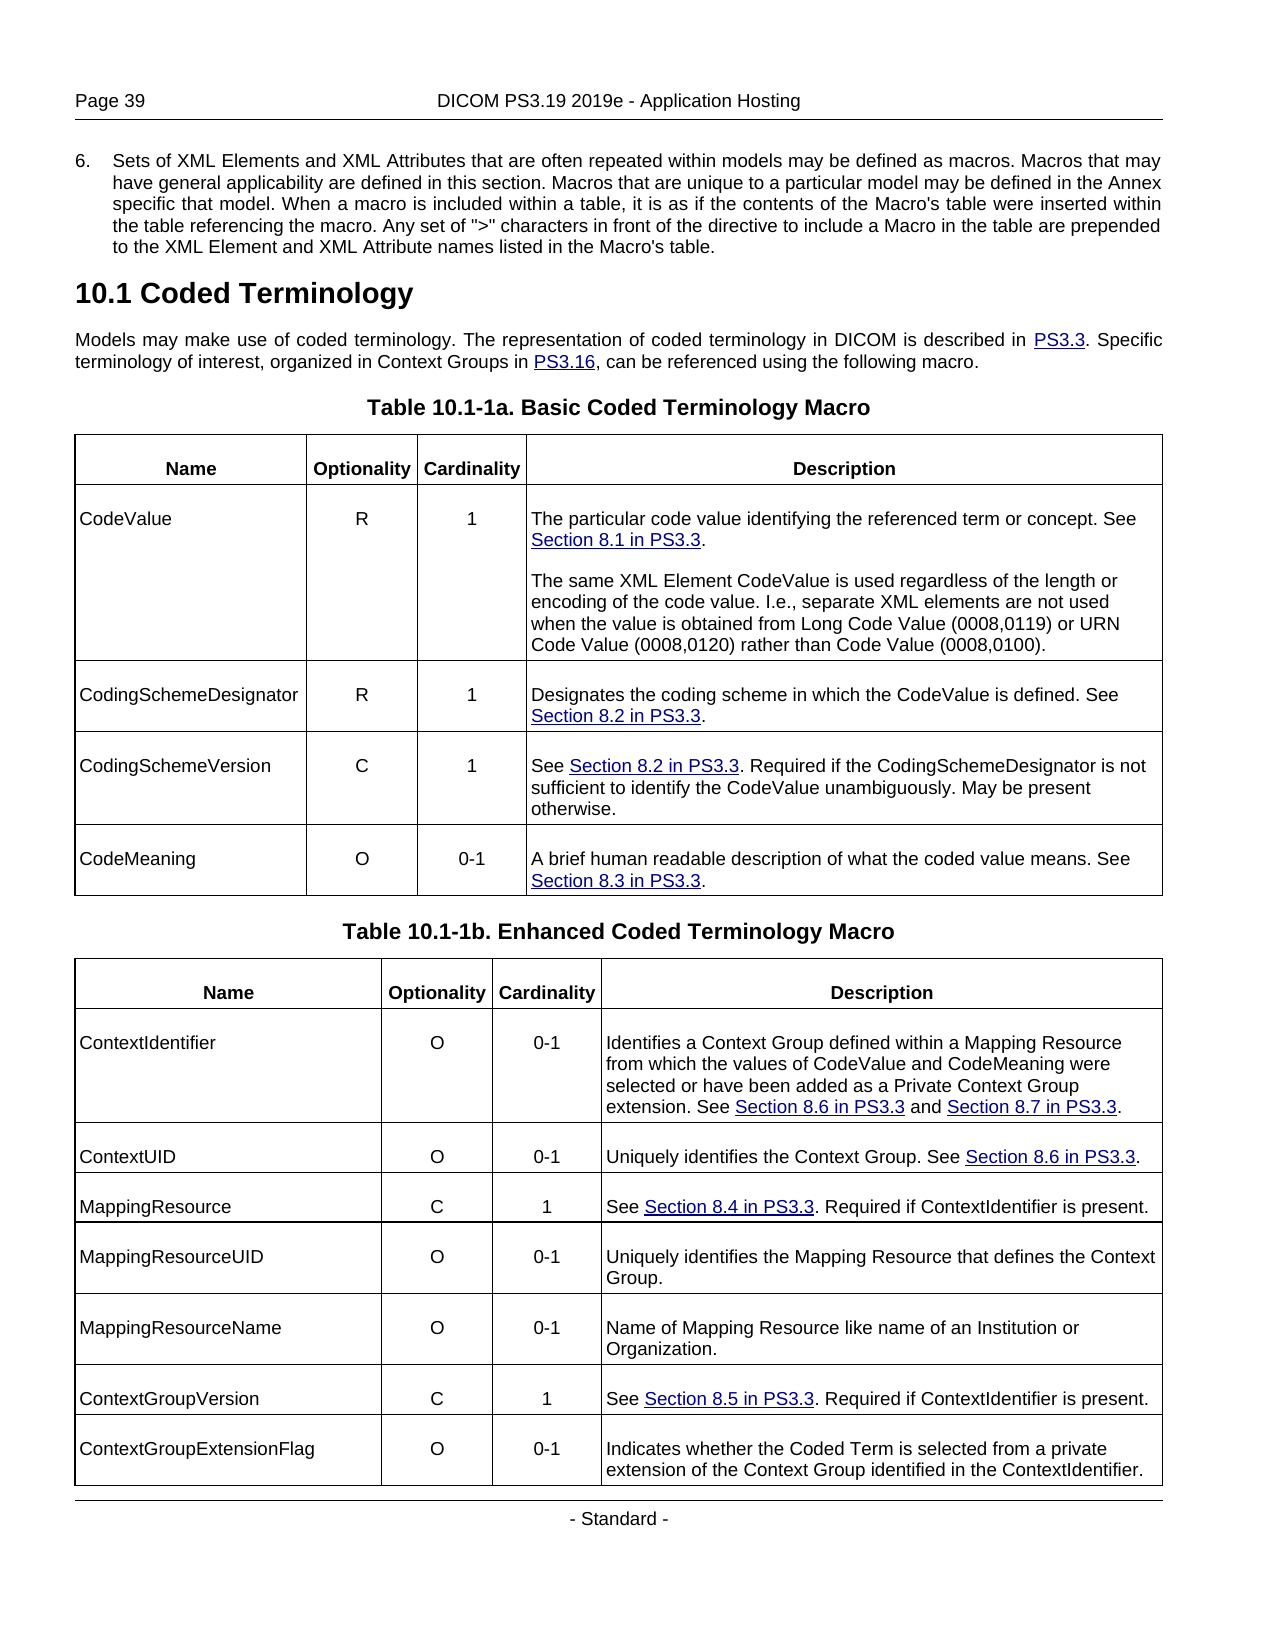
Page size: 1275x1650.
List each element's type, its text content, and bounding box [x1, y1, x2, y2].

table_cell CodingSchemeVersion [76, 732, 306, 824]
table_cell 1 [418, 661, 526, 731]
text Models may make use of coded terminology. The representation of coded terminology in DICOM is described in PS3.3. Specific terminology of interest, organized in Context Groups in PS3.16, can be referenced using the following macro. [75, 329, 1162, 372]
table_cell 0-1 [493, 1294, 601, 1364]
table_cell MappingResourceName [76, 1294, 381, 1364]
table_cell ContextGroupVersion [76, 1365, 381, 1414]
table_cell O [382, 1009, 492, 1122]
table_header Optionality [382, 959, 492, 1008]
table_cell A brief human readable description of what the coded value means. See Section 8.3 in PS3.3. [527, 825, 1162, 895]
table_cell 1 [418, 732, 526, 824]
table_header Cardinality [493, 959, 601, 1008]
table_cell O [382, 1123, 492, 1172]
table_cell See Section 8.4 in PS3.3. Required if ContextIdentifier is present. [602, 1173, 1162, 1221]
table_cell CodeMeaning [76, 825, 306, 895]
table_header Cardinality [418, 435, 526, 483]
table_cell 1 [418, 485, 526, 660]
table_header Optionality [307, 435, 417, 483]
table_cell 1 [493, 1365, 601, 1414]
table_cell R [307, 485, 417, 660]
table_header Name [76, 435, 306, 483]
table_cell Identifies a Context Group defined within a Mapping Resource from which the values of CodeValue and CodeMeaning were selected or have been added as a Private Context Group extension. See Section 8.6 in PS3.3 and Section 8.7 in PS3.3. [602, 1009, 1162, 1122]
table_cell 0-1 [493, 1123, 601, 1172]
text Table 10.1-1b. Enhanced Coded Terminology Macro [75, 919, 1162, 944]
table_cell O [382, 1223, 492, 1293]
table_cell O [382, 1294, 492, 1364]
table_cell Uniquely identifies the Mapping Resource that defines the Context Group. [602, 1223, 1162, 1293]
table_cell O [307, 825, 417, 895]
table_cell CodingSchemeDesignator [76, 661, 306, 731]
table_cell The particular code value identifying the referenced term or concept. See Section 8.1 in PS3.3. The same XML Element CodeValue is used regardless of the length or encoding of the code value. I.e., separate XML elements are not used when the value is obtained from Long Code Value (0008,0119) or URN Code Value (0008,0120) rather than Code Value (0008,0100). [527, 485, 1162, 660]
table_cell 0-1 [418, 825, 526, 895]
table_cell C [307, 732, 417, 824]
table_cell Indicates whether the Coded Term is selected from a private extension of the Context Group identified in the ContextIdentifier. [602, 1415, 1162, 1485]
table_cell C [382, 1173, 492, 1221]
text 6. Sets of XML Elements and XML Attributes that are often repeated within models may be defined as macros. Macros that may have general applicability are defined in this section. Macros that are unique to a particular model may be defined in the Annex specific that model. When a macro is included within a table, it is as if the contents of the Macro's table were inserted within the table referencing the macro. Any set of ">" characters in front of the directive to include a Macro in the table are prepended to the XML Element and XML Attribute names listed in the Macro's table. [75, 150, 1162, 258]
table_cell MappingResourceUID [76, 1223, 381, 1293]
table_cell 0-1 [493, 1415, 601, 1485]
table_cell Uniquely identifies the Context Group. See Section 8.6 in PS3.3. [602, 1123, 1162, 1172]
table_cell ContextUID [76, 1123, 381, 1172]
table_header Description [602, 959, 1162, 1008]
table_cell C [382, 1365, 492, 1414]
text 10.1 Coded Terminology [75, 277, 1162, 310]
table_cell Name of Mapping Resource like name of an Institution or Organization. [602, 1294, 1162, 1364]
table_cell 1 [493, 1173, 601, 1221]
table_cell MappingResource [76, 1173, 381, 1221]
table_cell Designates the coding scheme in which the CodeValue is defined. See Section 8.2 in PS3.3. [527, 661, 1162, 731]
table_cell 0-1 [493, 1223, 601, 1293]
table_cell 0-1 [493, 1009, 601, 1122]
table_cell See Section 8.2 in PS3.3. Required if the CodingSchemeDesignator is not sufficient to identify the CodeValue unambiguously. May be present otherwise. [527, 732, 1162, 824]
table_header Name [76, 959, 381, 1008]
table_header Description [527, 435, 1162, 483]
table_cell ContextGroupExtensionFlag [76, 1415, 381, 1485]
text Table 10.1-1a. Basic Coded Terminology Macro [75, 394, 1162, 420]
table_cell See Section 8.5 in PS3.3. Required if ContextIdentifier is present. [602, 1365, 1162, 1414]
table_cell O [382, 1415, 492, 1485]
table_cell R [307, 661, 417, 731]
table_cell ContextIdentifier [76, 1009, 381, 1122]
table_cell CodeValue [76, 485, 306, 660]
